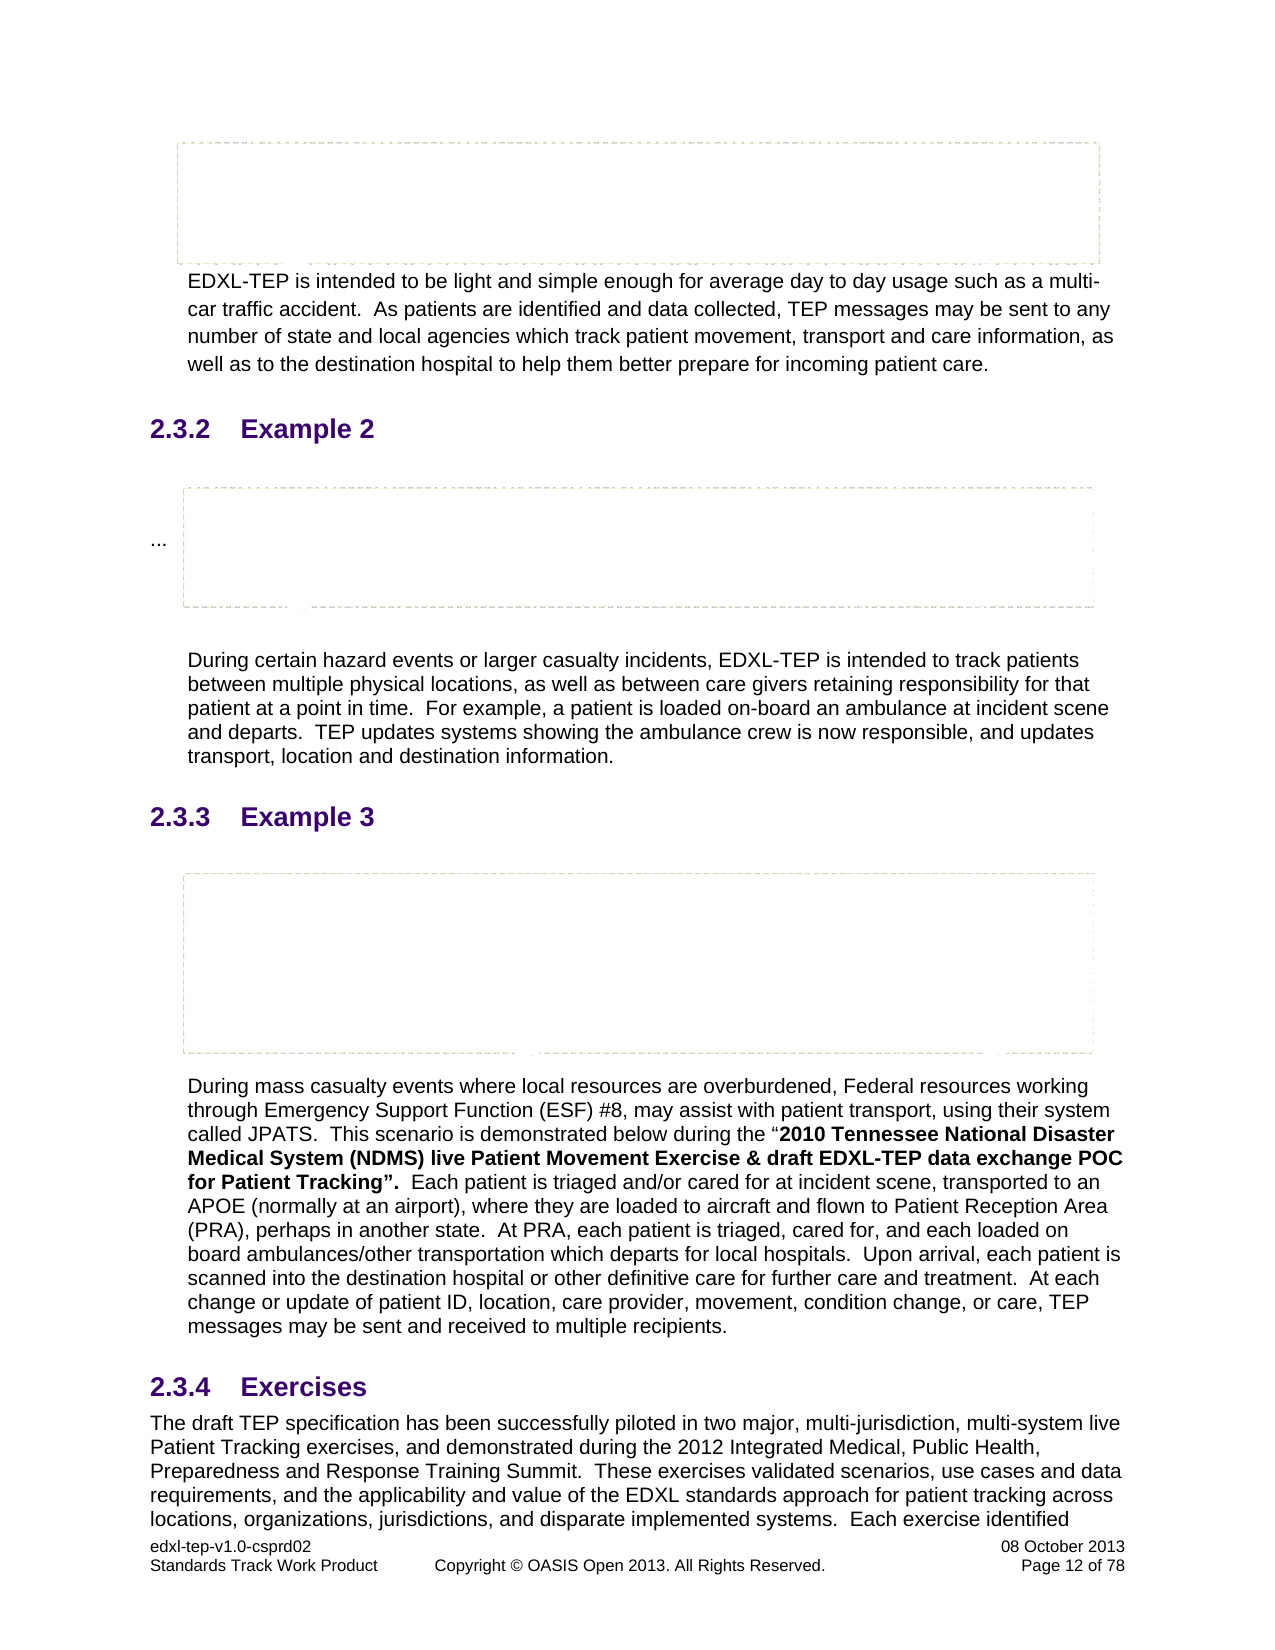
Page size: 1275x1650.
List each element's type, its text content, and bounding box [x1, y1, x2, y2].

text During certain hazard events or larger casualty incidents, EDXL-TEP is intended to track patients between multiple physical locations, as well as between care givers retaining responsibility for that patient at a point in time. For example, a patient is loaded on-board an ambulance at incident scene and departs. TEP updates systems showing the ambulance crew is now responsible, and updates transport, location and destination information. [187, 648, 1125, 768]
text ... [150, 526, 182, 550]
text During mass casualty events where local resources are overburdened, Federal resources working through Emergency Support Function (ESF) #8, may assist with patient transport, using their system called JPATS. This scenario is demonstrated below during the “2010 Tennessee National Disaster Medical System (NDMS) live Patient Movement Exercise & draft EDXL-TEP data exchange POC for Patient Tracking”. Each patient is triaged and/or cared for at incident scene, transported to an APOE (normally at an airport), where they are loaded to aircraft and flown to Patient Reception Area (PRA), perhaps in another state. At PRA, each patient is triaged, cared for, and each loaded on board ambulances/other transportation which departs for local hospitals. Upon arrival, each patient is scanned into the destination hospital or other definitive care for further care and treatment. At each change or update of patient ID, location, care provider, movement, condition change, or care, TEP messages may be sent and received to multiple recipients. [187, 1074, 1125, 1338]
text [184, 526, 1125, 550]
subtitle Example 2 [150, 413, 1125, 444]
text EDXL-TEP is intended to be light and simple enough for average day to day usage such as a multi-car traffic accident. As patients are identified and data collected, TEP messages may be sent to any number of state and local agencies which track patient movement, transport and care information, as well as to the destination hospital to help them better prepare for incoming patient care. [187, 241, 1125, 376]
subtitle Exercises [150, 1371, 1125, 1402]
subtitle Example 3 [150, 801, 1125, 833]
text The draft TEP specification has been successfully piloted in two major, multi-jurisdiction, multi-system live Patient Tracking exercises, and demonstrated during the 2012 Integrated Medical, Public Health, Preparedness and Response Training Summit. These exercises validated scenarios, use cases and data requirements, and the applicability and value of the EDXL standards approach for patient tracking across locations, organizations, jurisdictions, and disparate implemented systems. Each exercise identified [150, 1411, 1125, 1530]
